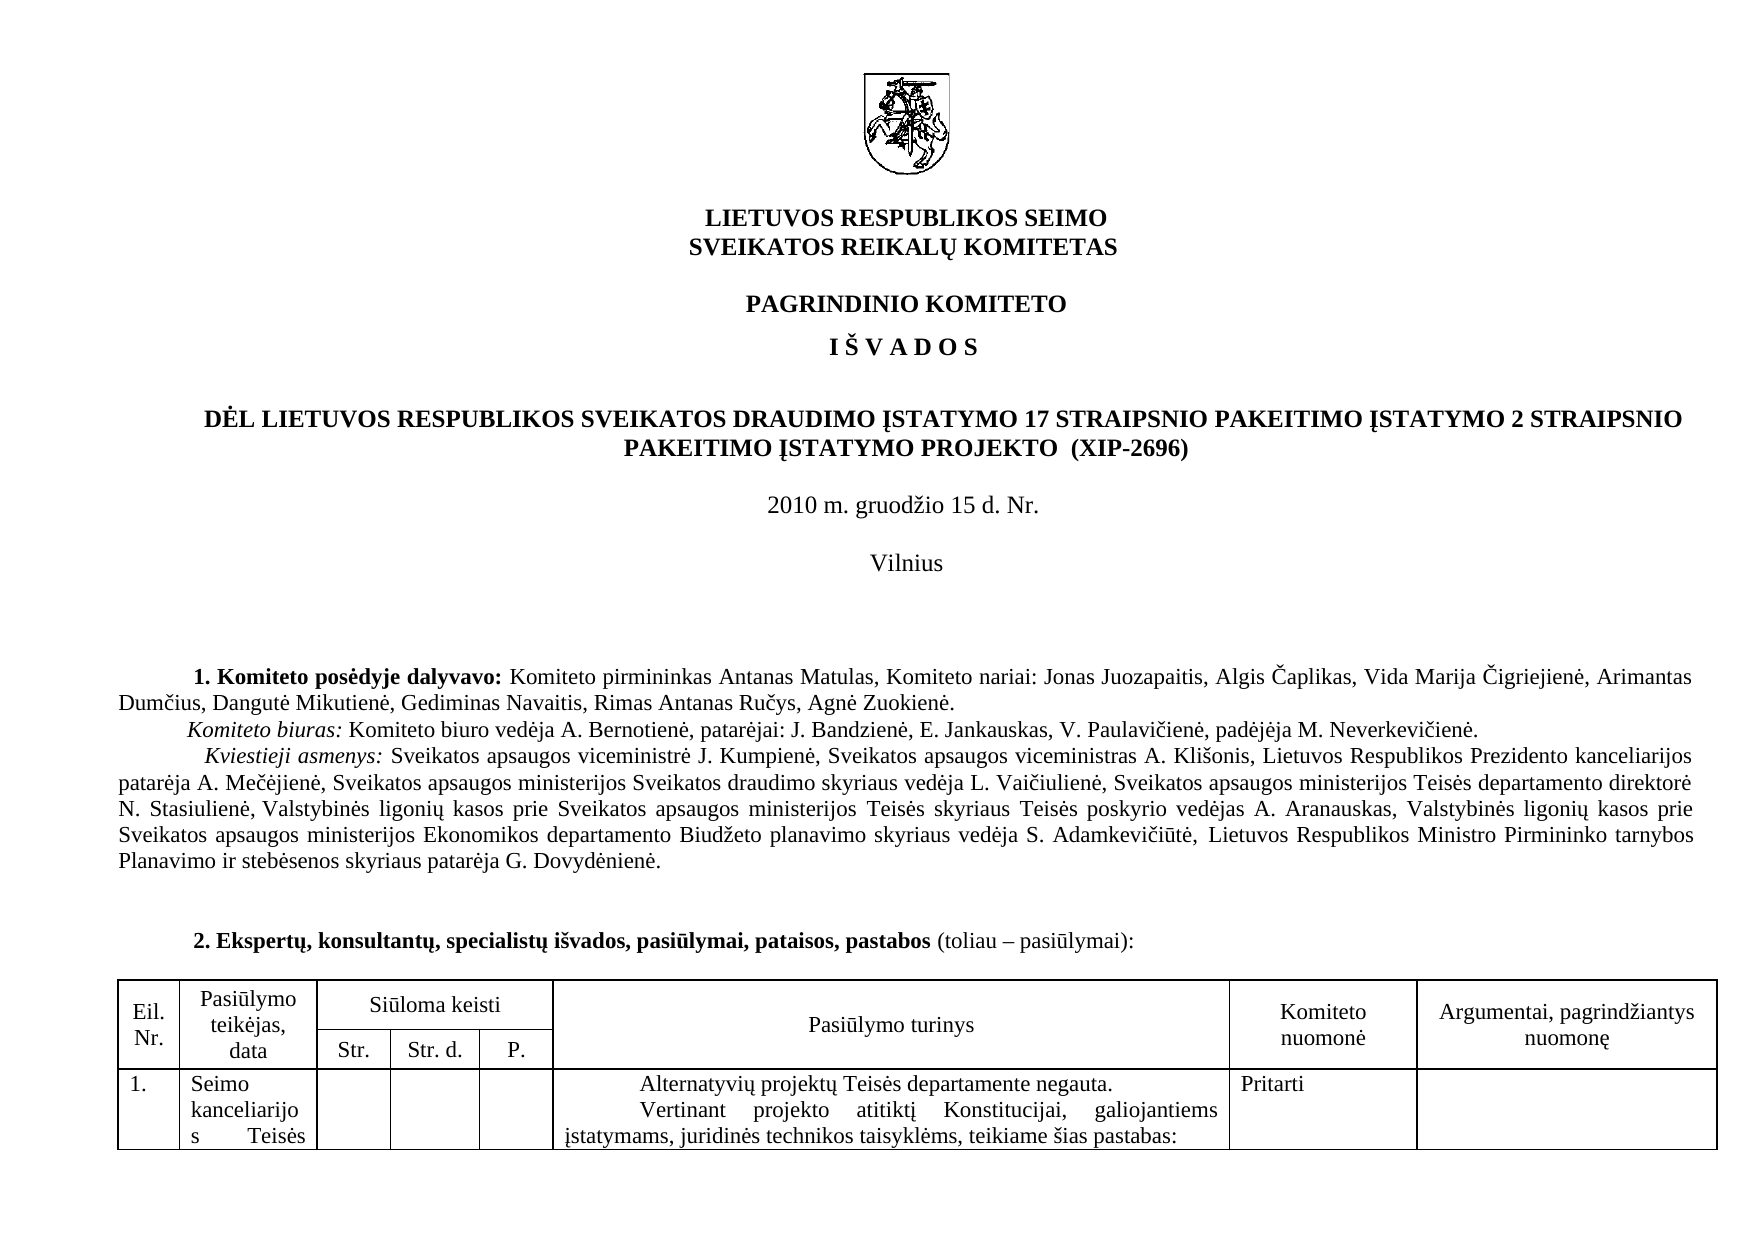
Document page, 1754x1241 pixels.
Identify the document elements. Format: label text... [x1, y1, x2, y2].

table_cell Seimo kanceliarijos Teisės [180, 1070, 316, 1149]
table_cell [480, 1070, 552, 1149]
table_header Siūloma keisti [318, 981, 552, 1028]
subtitle I Š V A D O S [118, 332, 1694, 361]
text LIETUVOS RESPUBLIKOS SEIMO [118, 203, 1694, 232]
text SVEIKATOS REIKALŲ komitetas [118, 232, 1694, 261]
table_header Komiteto nuomonė [1230, 981, 1416, 1068]
table_cell 1. [119, 1070, 179, 1149]
table_header Eil. Nr. [119, 981, 179, 1068]
table_cell [318, 1070, 390, 1149]
table_cell [1418, 1070, 1716, 1149]
table_cell P. [480, 1030, 552, 1068]
text 2. Ekspertų, konsultantų, specialistų išvados, pasiūlymai, pataisos, pastabos (toliau – pasiūlymai): [118, 927, 1694, 953]
text 2010 m. gruodžio 15 d. Nr. [118, 491, 1694, 519]
text Vilnius [118, 548, 1694, 577]
table_cell Str. [318, 1030, 390, 1068]
text Komiteto biuras: Komiteto biuro vedėja A. Bernotienė, patarėjai: J. Bandzienė, E. Jankauskas, V. Paulavičienė, padėjėja M. Neverkevičienė. [118, 716, 1694, 742]
text DĖL LIETUVOS RESPUBLIKOS SVEIKATOS DRAUDIMO ĮSTATYMO 17 STRAIPSNIO PAKEITIMO ĮSTATYMO 2 STRAIPSNIO PAKEITIMO ĮSTATYMO PROJEKTO (XIP-2696) [118, 404, 1694, 462]
table_header Pasiūlymo teikėjas, data [180, 981, 316, 1068]
text Kviestieji asmenys: Sveikatos apsaugos viceministrė J. Kumpienė, Sveikatos apsaugos viceministras A. Klišonis, Lietuvos Respublikos Prezidento kanceliarijos patarėja A. Mečėjienė, Sveikatos apsaugos ministerijos Sveikatos draudimo skyriaus vedėja L. Vaičiulienė, Sveikatos apsaugos ministerijos Teisės departamento direktorė N. Stasiulienė, Valstybinės ligonių kasos prie Sveikatos apsaugos ministerijos Teisės skyriaus Teisės poskyrio vedėjas A. Aranauskas, Valstybinės ligonių kasos prie Sveikatos apsaugos ministerijos Ekonomikos departamento Biudžeto planavimo skyriaus vedėja S. Adamkevičiūtė, Lietuvos Respublikos Ministro Pirmininko tarnybos Planavimo ir stebėsenos skyriaus patarėja G. Dovydėnienė. [118, 742, 1694, 874]
table_cell Pritarti [1230, 1070, 1416, 1149]
table_cell Str. d. [391, 1030, 479, 1068]
subtitle PAGRINDINIO KOMITETO [118, 289, 1694, 318]
subtitle 1. Komiteto posėdyje dalyvavo: Komiteto pirmininkas Antanas Matulas, Komiteto nariai: Jonas Juozapaitis, Algis Čaplikas, Vida Marija Čigriejienė, Arimantas Dumčius, Dangutė Mikutienė, Gediminas Navaitis, Rimas Antanas Ručys, Agnė Zuokienė. [118, 663, 1694, 716]
table_cell [391, 1070, 479, 1149]
table_header Argumentai, pagrindžiantys nuomonę [1418, 981, 1716, 1068]
table_cell Alternatyvių projektų Teisės departamente negauta. Vertinant projekto atitiktį Konstitucijai, galiojantiems įstatymams, juridinės technikos taisyklėms, teikiame šias pastabas: Vadovaujantis juridinės technikos taisyklėmis: įstatymo projekto pavadinime žodis „ĮSTATYMAS“ rašytinas kitos eilutės centre; iš įstatymo oficialaus paskelbimo šaltinių sąrašo nuorodos „Žin., 1996, Nr. 55-1287; 2002, Nr. 123-5512; 2004, Nr. 171-6325; 2008, Nr. 149-6022; 2009, Nr. 25-985, Nr. 93-3983“ brauktinos kaip perteklinės. [554, 1070, 1229, 1149]
table_header Pasiūlymo turinys [554, 981, 1229, 1068]
